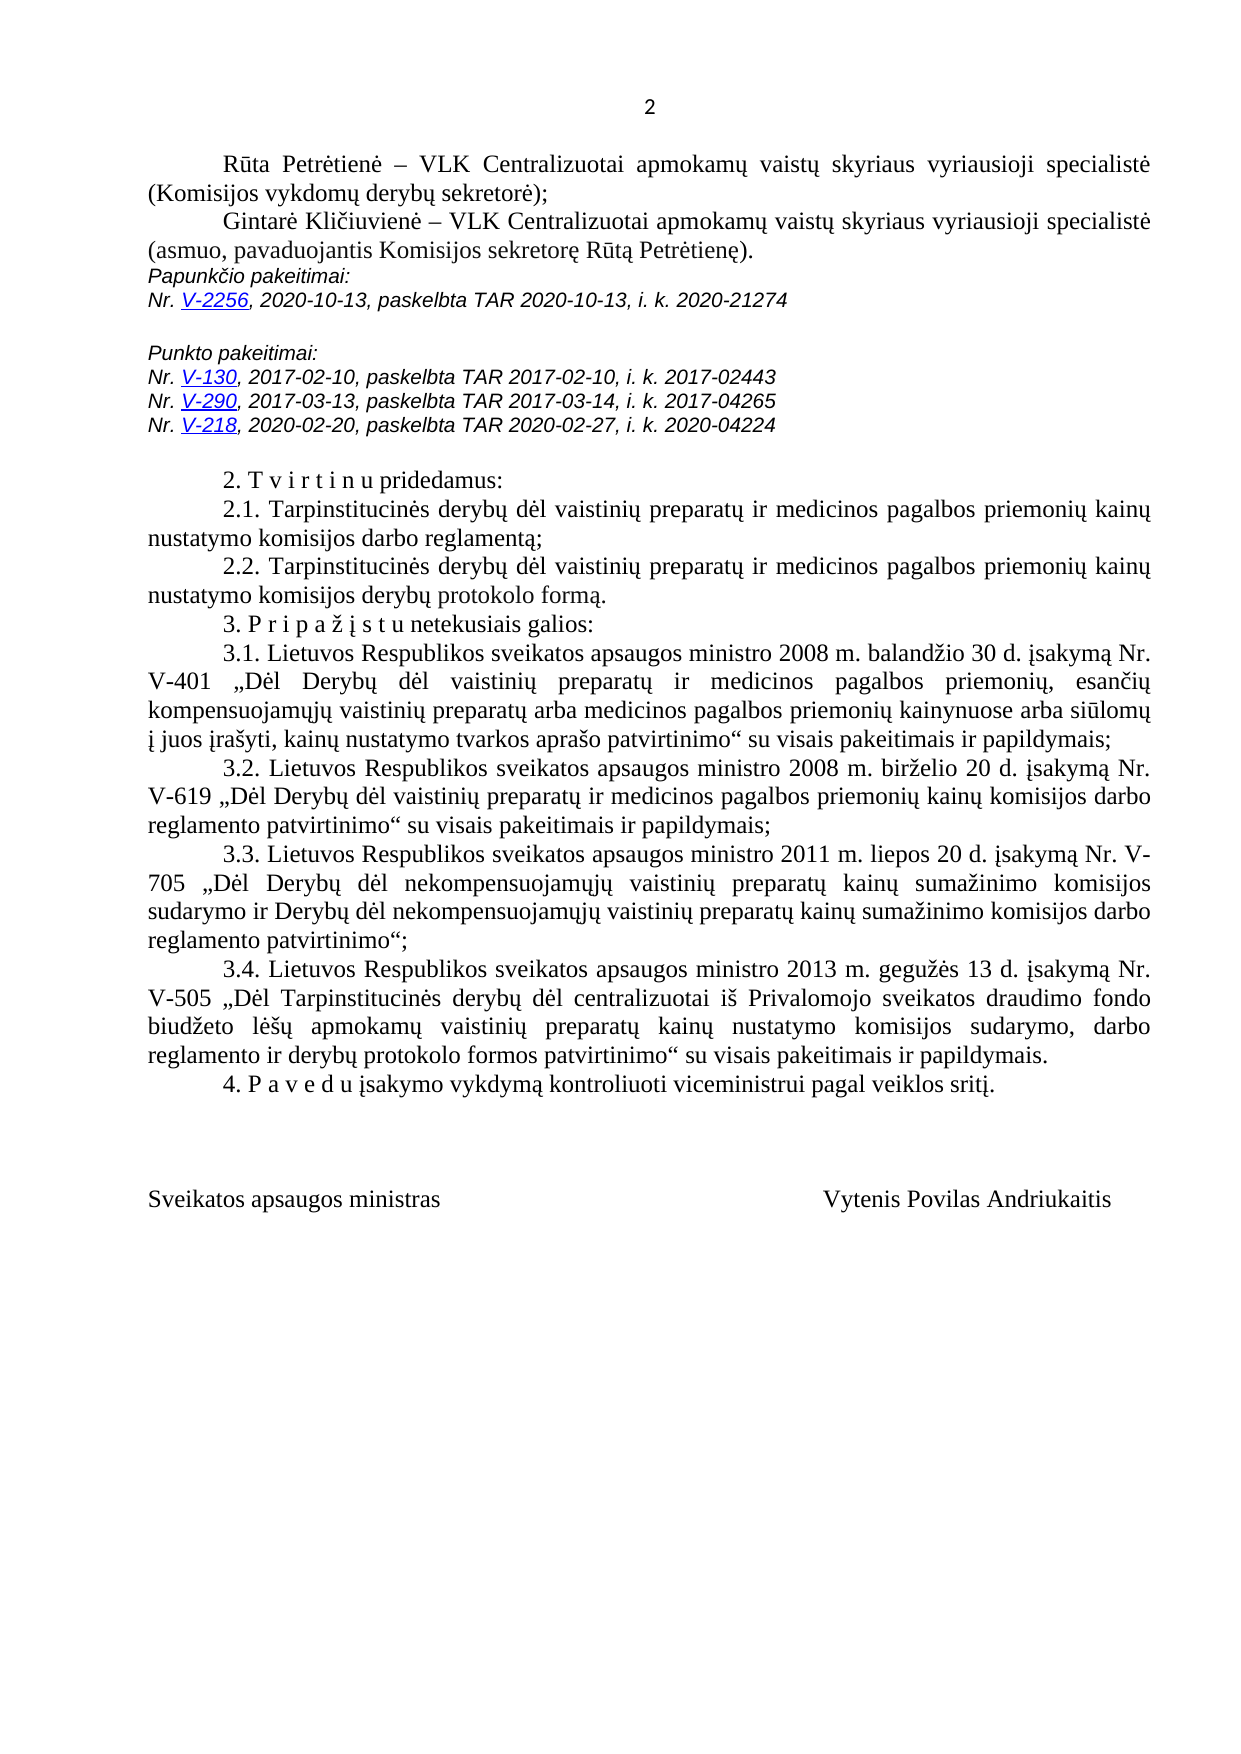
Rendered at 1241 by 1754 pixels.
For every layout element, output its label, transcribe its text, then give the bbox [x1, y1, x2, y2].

text 3.2. Lietuvos Respublikos sveikatos apsaugos ministro 2008 m. birželio 20 d. įsakymą Nr. V-619 „Dėl Derybų dėl vaistinių preparatų ir medicinos pagalbos priemonių kainų komisijos darbo reglamento patvirtinimo“ su visais pakeitimais ir papildymais; [148, 753, 1152, 839]
text Rūta Petrėtienė – VLK Centralizuotai apmokamų vaistų skyriaus vyriausioji specialistė (Komisijos vykdomų derybų sekretorė); [148, 149, 1152, 206]
text 3.4. Lietuvos Respublikos sveikatos apsaugos ministro 2013 m. gegužės 13 d. įsakymą Nr. V-505 „Dėl Tarpinstitucinės derybų dėl centralizuotai iš Privalomojo sveikatos draudimo fondo biudžeto lėšų apmokamų vaistinių preparatų kainų nustatymo komisijos sudarymo, darbo reglamento ir derybų protokolo formos patvirtinimo“ su visais pakeitimais ir papildymais. [148, 954, 1152, 1069]
text 3.3. Lietuvos Respublikos sveikatos apsaugos ministro 2011 m. liepos 20 d. įsakymą Nr. V-705 „Dėl Derybų dėl nekompensuojamųjų vaistinių preparatų kainų sumažinimo komisijos sudarymo ir Derybų dėl nekompensuojamųjų vaistinių preparatų kainų sumažinimo komisijos darbo reglamento patvirtinimo“; [148, 839, 1152, 954]
text Nr. V-218, 2020-02-20, paskelbta TAR 2020-02-27, i. k. 2020-04224 [148, 412, 1152, 436]
text 4. P a v e d u įsakymo vykdymą kontroliuoti viceministrui pagal veiklos sritį. [148, 1069, 1152, 1098]
text Nr. V-130, 2017-02-10, paskelbta TAR 2017-02-10, i. k. 2017-02443 [148, 364, 1152, 388]
text 2. T v i r t i n u pridedamus: [148, 465, 1152, 494]
text 2.2. Tarpinstitucinės derybų dėl vaistinių preparatų ir medicinos pagalbos priemonių kainų nustatymo komisijos derybų protokolo formą. [148, 551, 1152, 609]
text 3. P r i p a ž į s t u netekusiais galios: [148, 609, 1152, 638]
text 3.1. Lietuvos Respublikos sveikatos apsaugos ministro 2008 m. balandžio 30 d. įsakymą Nr. V-401 „Dėl Derybų dėl vaistinių preparatų ir medicinos pagalbos priemonių, esančių kompensuojamųjų vaistinių preparatų arba medicinos pagalbos priemonių kainynuose arba siūlomų į juos įrašyti, kainų nustatymo tvarkos aprašo patvirtinimo“ su visais pakeitimais ir papildymais; [148, 638, 1152, 753]
text Punkto pakeitimai: [148, 341, 1152, 364]
text Gintarė Kličiuvienė – VLK Centralizuotai apmokamų vaistų skyriaus vyriausioji specialistė (asmuo, pavaduojantis Komisijos sekretorę Rūtą Petrėtienę). [148, 206, 1152, 264]
text Nr. V-2256, 2020-10-13, paskelbta TAR 2020-10-13, i. k. 2020-21274 [148, 288, 1152, 312]
text Papunkčio pakeitimai: [148, 264, 1152, 288]
text 2.1. Tarpinstitucinės derybų dėl vaistinių preparatų ir medicinos pagalbos priemonių kainų nustatymo komisijos darbo reglamentą; [148, 494, 1152, 551]
text Nr. V-290, 2017-03-13, paskelbta TAR 2017-03-14, i. k. 2017-04265 [148, 388, 1152, 412]
text Sveikatos apsaugos ministras Vytenis Povilas Andriukaitis [148, 1184, 1152, 1213]
